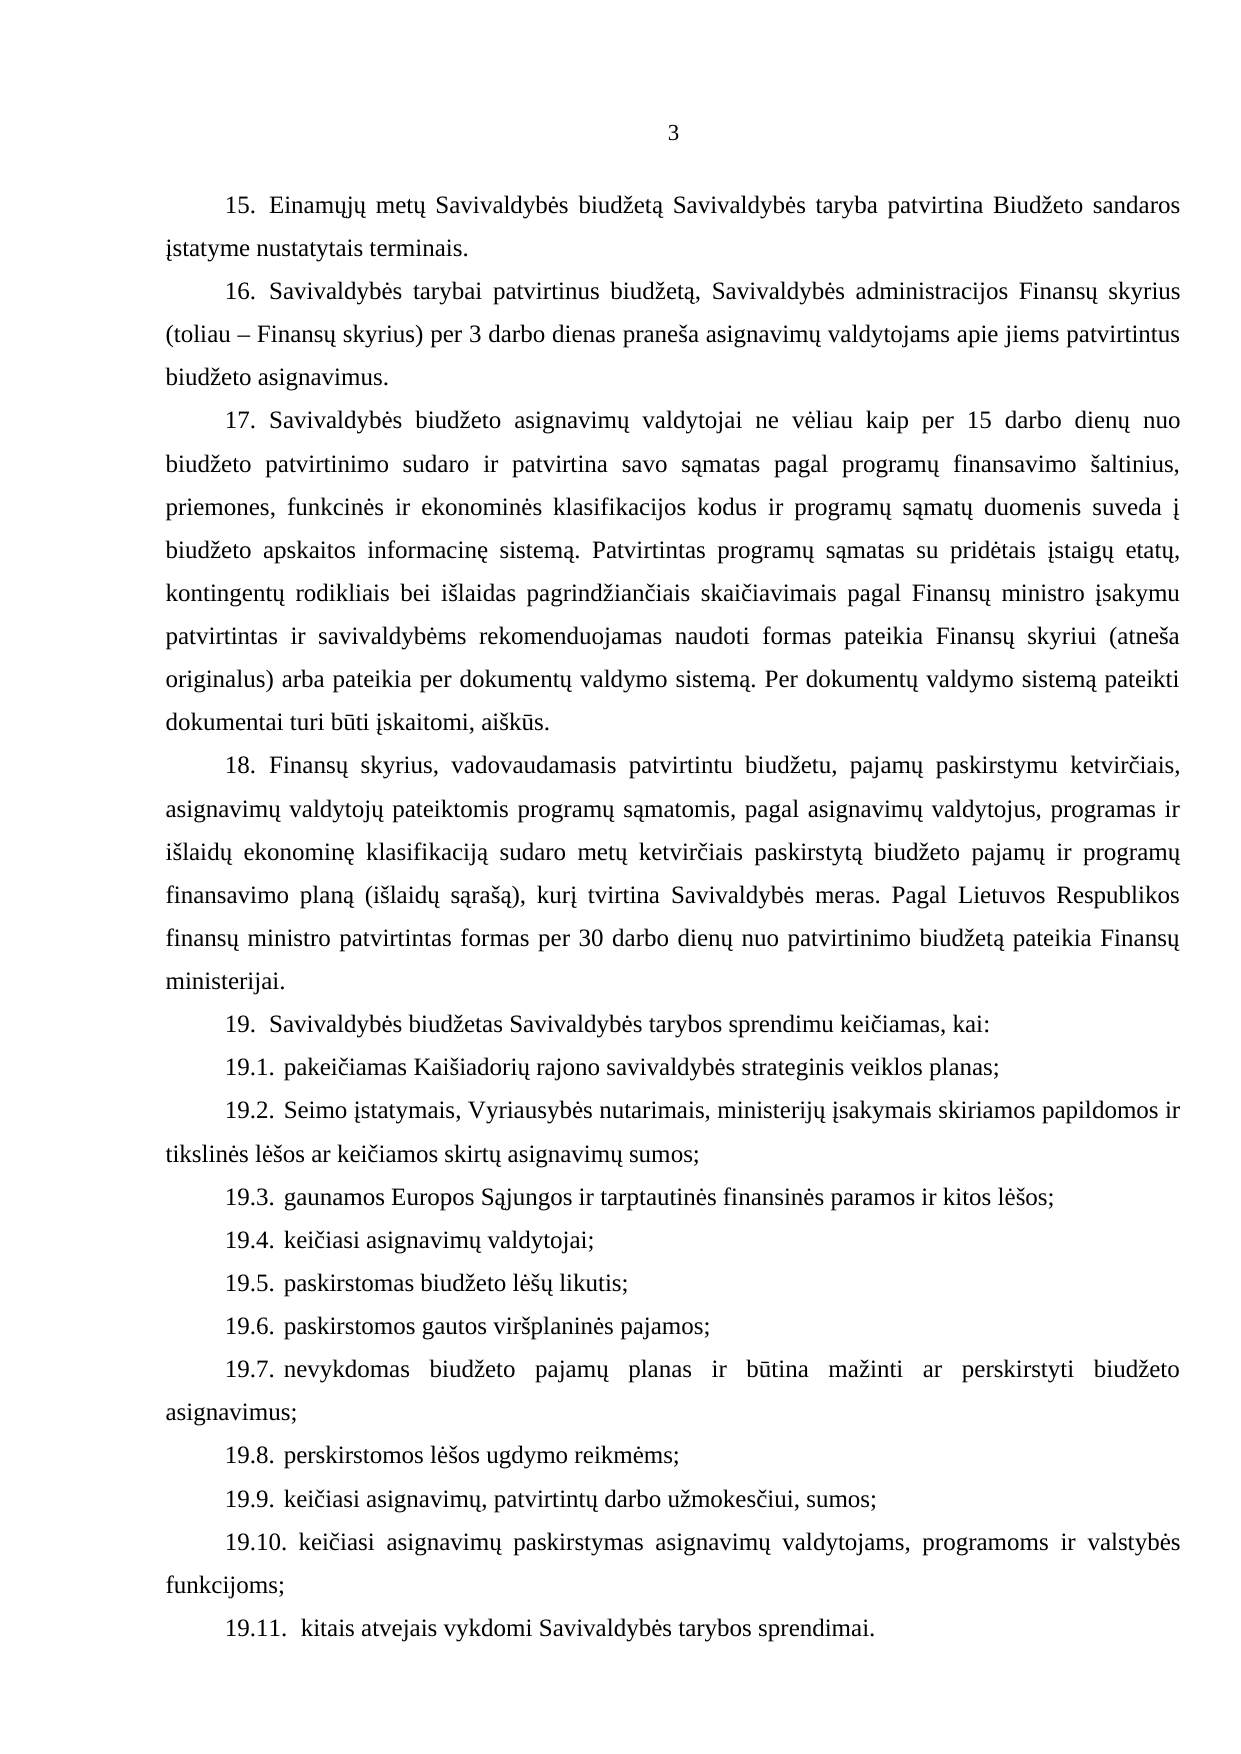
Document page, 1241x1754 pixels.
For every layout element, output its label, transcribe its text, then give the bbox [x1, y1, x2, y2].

text 19.6. paskirstomos gautos viršplaninės pajamos; [165, 1311, 1181, 1340]
text 17. Savivaldybės biudžeto asignavimų valdytojai ne vėliau kaip per 15 darbo dienų nuo biudžeto patvirtinimo sudaro ir patvirtina savo sąmatas pagal programų finansavimo šaltinius, priemones, funkcinės ir ekonominės klasifikacijos kodus ir programų sąmatų duomenis suveda į biudžeto apskaitos informacinę sistemą. Patvirtintas programų sąmatas su pridėtais įstaigų etatų, kontingentų rodikliais bei išlaidas pagrindžiančiais skaičiavimais pagal Finansų ministro įsakymu patvirtintas ir savivaldybėms rekomenduojamas naudoti formas pateikia Finansų skyriui (atneša originalus) arba pateikia per dokumentų valdymo sistemą. Per dokumentų valdymo sistemą pateikti dokumentai turi būti įskaitomi, aiškūs. [165, 406, 1181, 736]
text 19.9. keičiasi asignavimų, patvirtintų darbo užmokesčiui, sumos; [165, 1484, 1181, 1512]
text 18. Finansų skyrius, vadovaudamasis patvirtintu biudžetu, pajamų paskirstymu ketvirčiais, asignavimų valdytojų pateiktomis programų sąmatomis, pagal asignavimų valdytojus, programas ir išlaidų ekonominę klasifikaciją sudaro metų ketvirčiais paskirstytą biudžeto pajamų ir programų finansavimo planą (išlaidų sąrašą), kurį tvirtina Savivaldybės meras. Pagal Lietuvos Respublikos finansų ministro patvirtintas formas per 30 darbo dienų nuo patvirtinimo biudžetą pateikia Finansų ministerijai. [165, 751, 1181, 995]
text 19. Savivaldybės biudžetas Savivaldybės tarybos sprendimu keičiamas, kai: [165, 1009, 1181, 1038]
text 19.3. gaunamos Europos Sąjungos ir tarptautinės finansinės paramos ir kitos lėšos; [165, 1182, 1181, 1211]
text 19.8. perskirstomos lėšos ugdymo reikmėms; [165, 1441, 1181, 1469]
text 19.5. paskirstomas biudžeto lėšų likutis; [165, 1268, 1181, 1297]
text 16. Savivaldybės tarybai patvirtinus biudžetą, Savivaldybės administracijos Finansų skyrius (toliau – Finansų skyrius) per 3 darbo dienas praneša asignavimų valdytojams apie jiems patvirtintus biudžeto asignavimus. [165, 276, 1181, 391]
text 19.4. keičiasi asignavimų valdytojai; [165, 1225, 1181, 1254]
text 19.1. pakeičiamas Kaišiadorių rajono savivaldybės strateginis veiklos planas; [224, 1052, 1181, 1081]
text 19.11. kitais atvejais vykdomi Savivaldybės tarybos sprendimai. [165, 1613, 1181, 1642]
text 19.10. keičiasi asignavimų paskirstymas asignavimų valdytojams, programoms ir valstybės funkcijoms; [165, 1527, 1181, 1599]
text 19.2. Seimo įstatymais, Vyriausybės nutarimais, ministerijų įsakymais skiriamos papildomos ir tikslinės lėšos ar keičiamos skirtų asignavimų sumos; [165, 1096, 1181, 1167]
text 19.7. nevykdomas biudžeto pajamų planas ir būtina mažinti ar perskirstyti biudžeto asignavimus; [165, 1354, 1181, 1426]
text 15. Einamųjų metų Savivaldybės biudžetą Savivaldybės taryba patvirtina Biudžeto sandaros įstatyme nustatytais terminais. [165, 190, 1181, 262]
